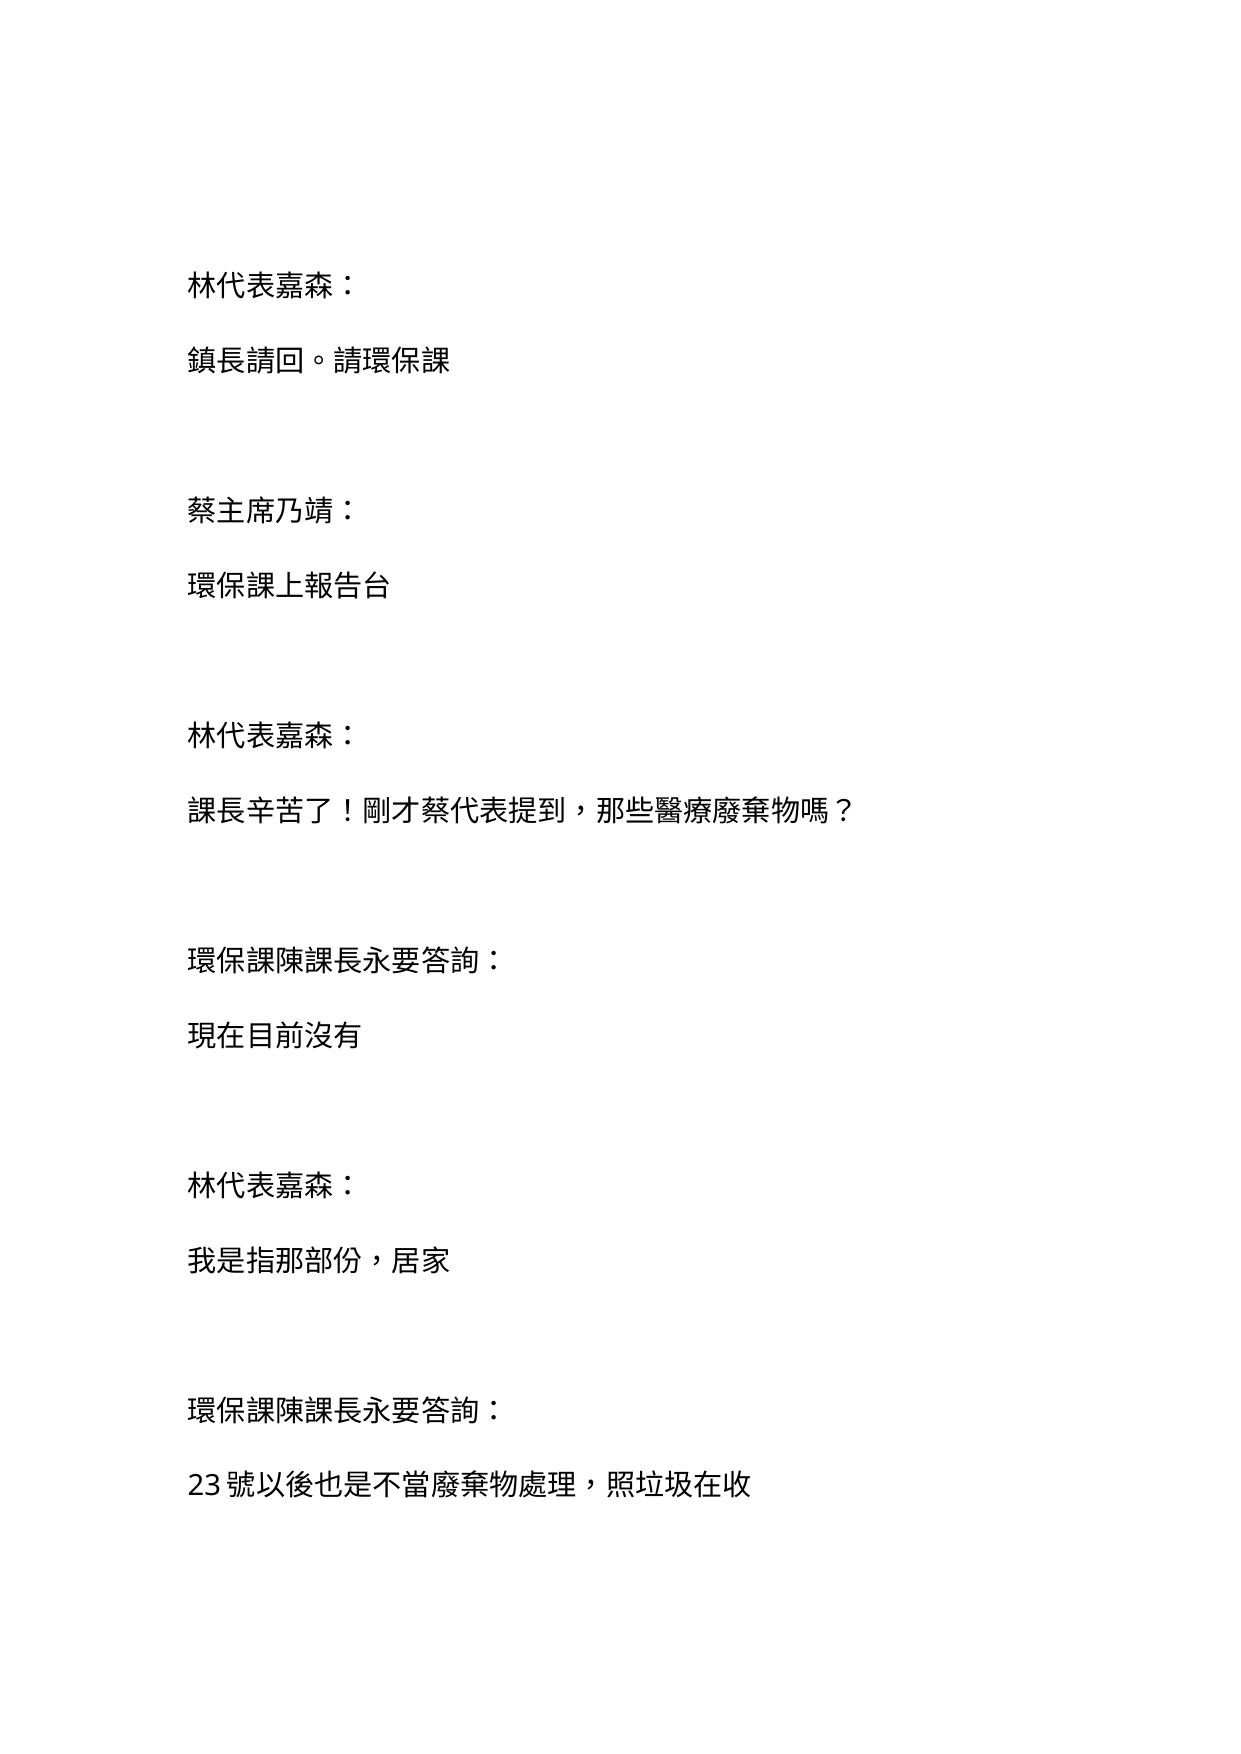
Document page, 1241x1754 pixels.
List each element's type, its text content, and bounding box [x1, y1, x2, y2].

text 現在目前沒有 [187, 989, 1053, 1064]
text 我是指那部份，居家 [187, 1214, 1053, 1289]
text 林代表嘉森： [187, 1139, 1053, 1214]
text 環保課上報告台 [187, 539, 1053, 614]
text 環保課陳課長永要答詢： [187, 1364, 1053, 1439]
text 蔡主席乃靖： [187, 464, 1053, 539]
text 23號以後也是不當廢棄物處理，照垃圾在收 [187, 1439, 1053, 1514]
text 課長辛苦了！剛才蔡代表提到，那些醫療廢棄物嗎？ [187, 764, 1053, 839]
text 林代表嘉森： [187, 239, 1053, 314]
text 林代表嘉森： [187, 689, 1053, 764]
text 鎮長請回。請環保課 [187, 314, 1053, 389]
text 環保課陳課長永要答詢： [187, 914, 1053, 989]
